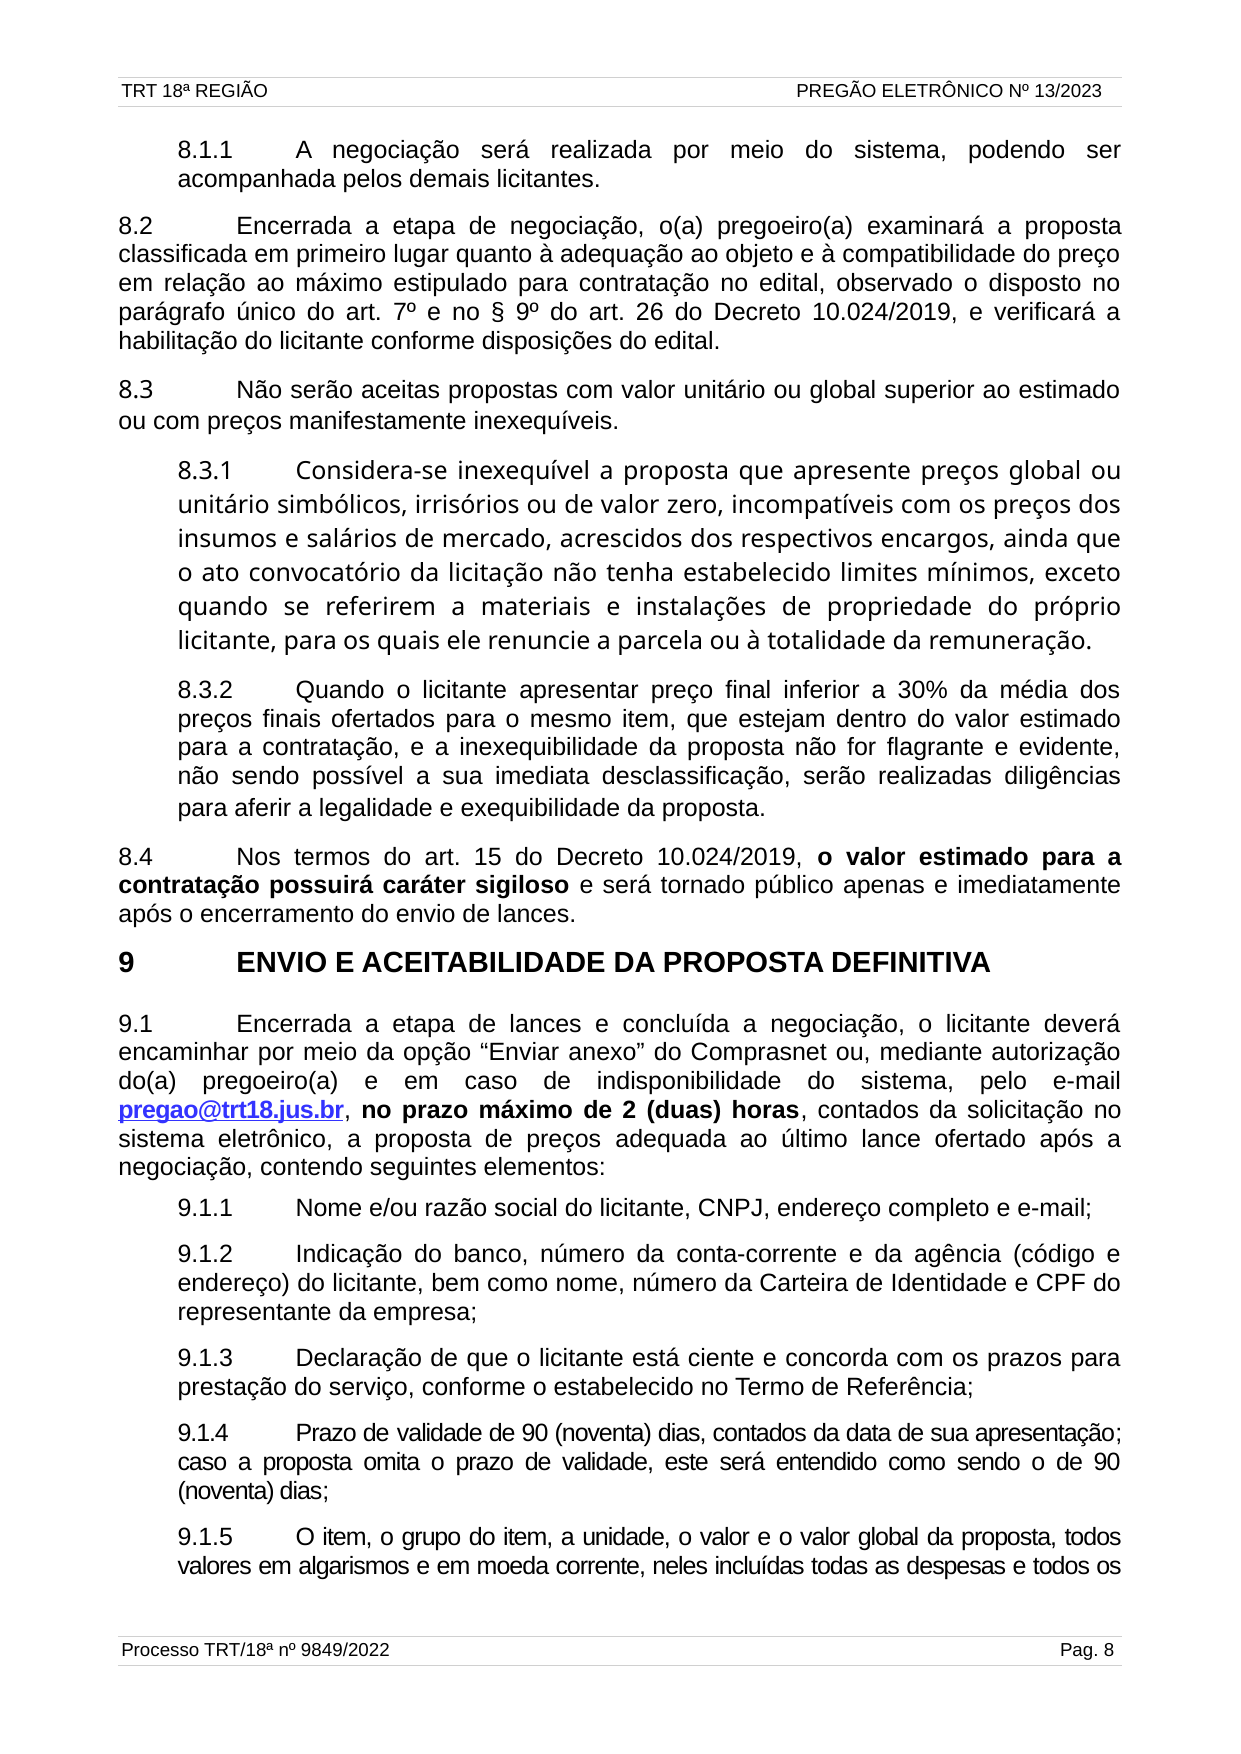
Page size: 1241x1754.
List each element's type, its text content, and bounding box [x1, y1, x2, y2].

text 8.3 Não serão aceitas propostas com valor unitário ou global superior ao estimado ou com preços manifestamente inexequíveis. [118, 372, 1122, 435]
list 9.1.3 Declaração de que o licitante está ciente e concorda com os prazos para prestação do serviço, conforme o estabelecido no Termo de Referência; [177, 1343, 1122, 1401]
text 9 ENVIO E ACEITABILIDADE DA PROPOSTA DEFINITIVA [118, 946, 1122, 979]
text 8.2 Encerrada a etapa de negociação, o(a) pregoeiro(a) examinará a proposta classificada em primeiro lugar quanto à adequação ao objeto e à compatibilidade do preço em relação ao máximo estipulado para contratação no edital, observado o disposto no parágrafo único do art. 7º e no § 9º do art. 26 do Decreto 10.024/2019, e verificará a habilitação do licitante conforme disposições do edital. [118, 211, 1122, 354]
text 8.3.1 Considera-se inexequível a proposta que apresente preços global ou unitário simbólicos, irrisórios ou de valor zero, incompatíveis com os preços dos insumos e salários de mercado, acrescidos dos respectivos encargos, ainda que o ato convocatório da licitação não tenha estabelecido limites mínimos, exceto quando se referirem a materiais e instalações de propriedade do próprio licitante, para os quais ele renuncie a parcela ou à totalidade da remuneração. [177, 453, 1122, 657]
text 8.4 Nos termos do art. 15 do Decreto 10.024/2019, o valor estimado para a contratação possuirá caráter sigiloso e será tornado público apenas e imediatamente após o encerramento do envio de lances. [118, 842, 1122, 928]
text 9.1.5 O item, o grupo do item, a unidade, o valor e o valor global da proposta, todos valores em algarismos e em moeda corrente, neles incluídas todas as despesas e todos os [177, 1522, 1122, 1580]
text 8.3.2 Quando o licitante apresentar preço final inferior a 30% da média dos preços finais ofertados para o mesmo item, que estejam dentro do valor estimado para a contratação, e a inexequibilidade da proposta não for flagrante e evidente, não sendo possível a sua imediata desclassificação, serão realizadas diligências para aferir a legalidade e exequibilidade da proposta. [177, 675, 1122, 824]
text 9.1.1 Nome e/ou razão social do licitante, CNPJ, endereço completo e e-mail; [177, 1193, 1122, 1222]
text 9.1.2 Indicação do banco, número da conta-corrente e da agência (código e endereço) do licitante, bem como nome, número da Carteira de Identidade e CPF do representante da empresa; [177, 1239, 1122, 1326]
text 9.1 Encerrada a etapa de lances e concluída a negociação, o licitante deverá encaminhar por meio da opção “Enviar anexo” do Comprasnet ou, mediante autorização do(a) pregoeiro(a) e em caso de indisponibilidade do sistema, pelo e-mail pregao@trt18.jus.br, no prazo máximo de 2 (duas) horas, contados da solicitação no sistema eletrônico, a proposta de preços adequada ao último lance ofertado após a negociação, contendo seguintes elementos: [118, 1008, 1122, 1181]
list 9.1.4 Prazo de validade de 90 (noventa) dias, contados da data de sua apresentação; caso a proposta omita o prazo de validade, este será entendido como sendo o de 90 (noventa) dias; [177, 1418, 1122, 1505]
text 8.1.1 A negociação será realizada por meio do sistema, podendo ser acompanhada pelos demais licitantes. [177, 136, 1122, 193]
